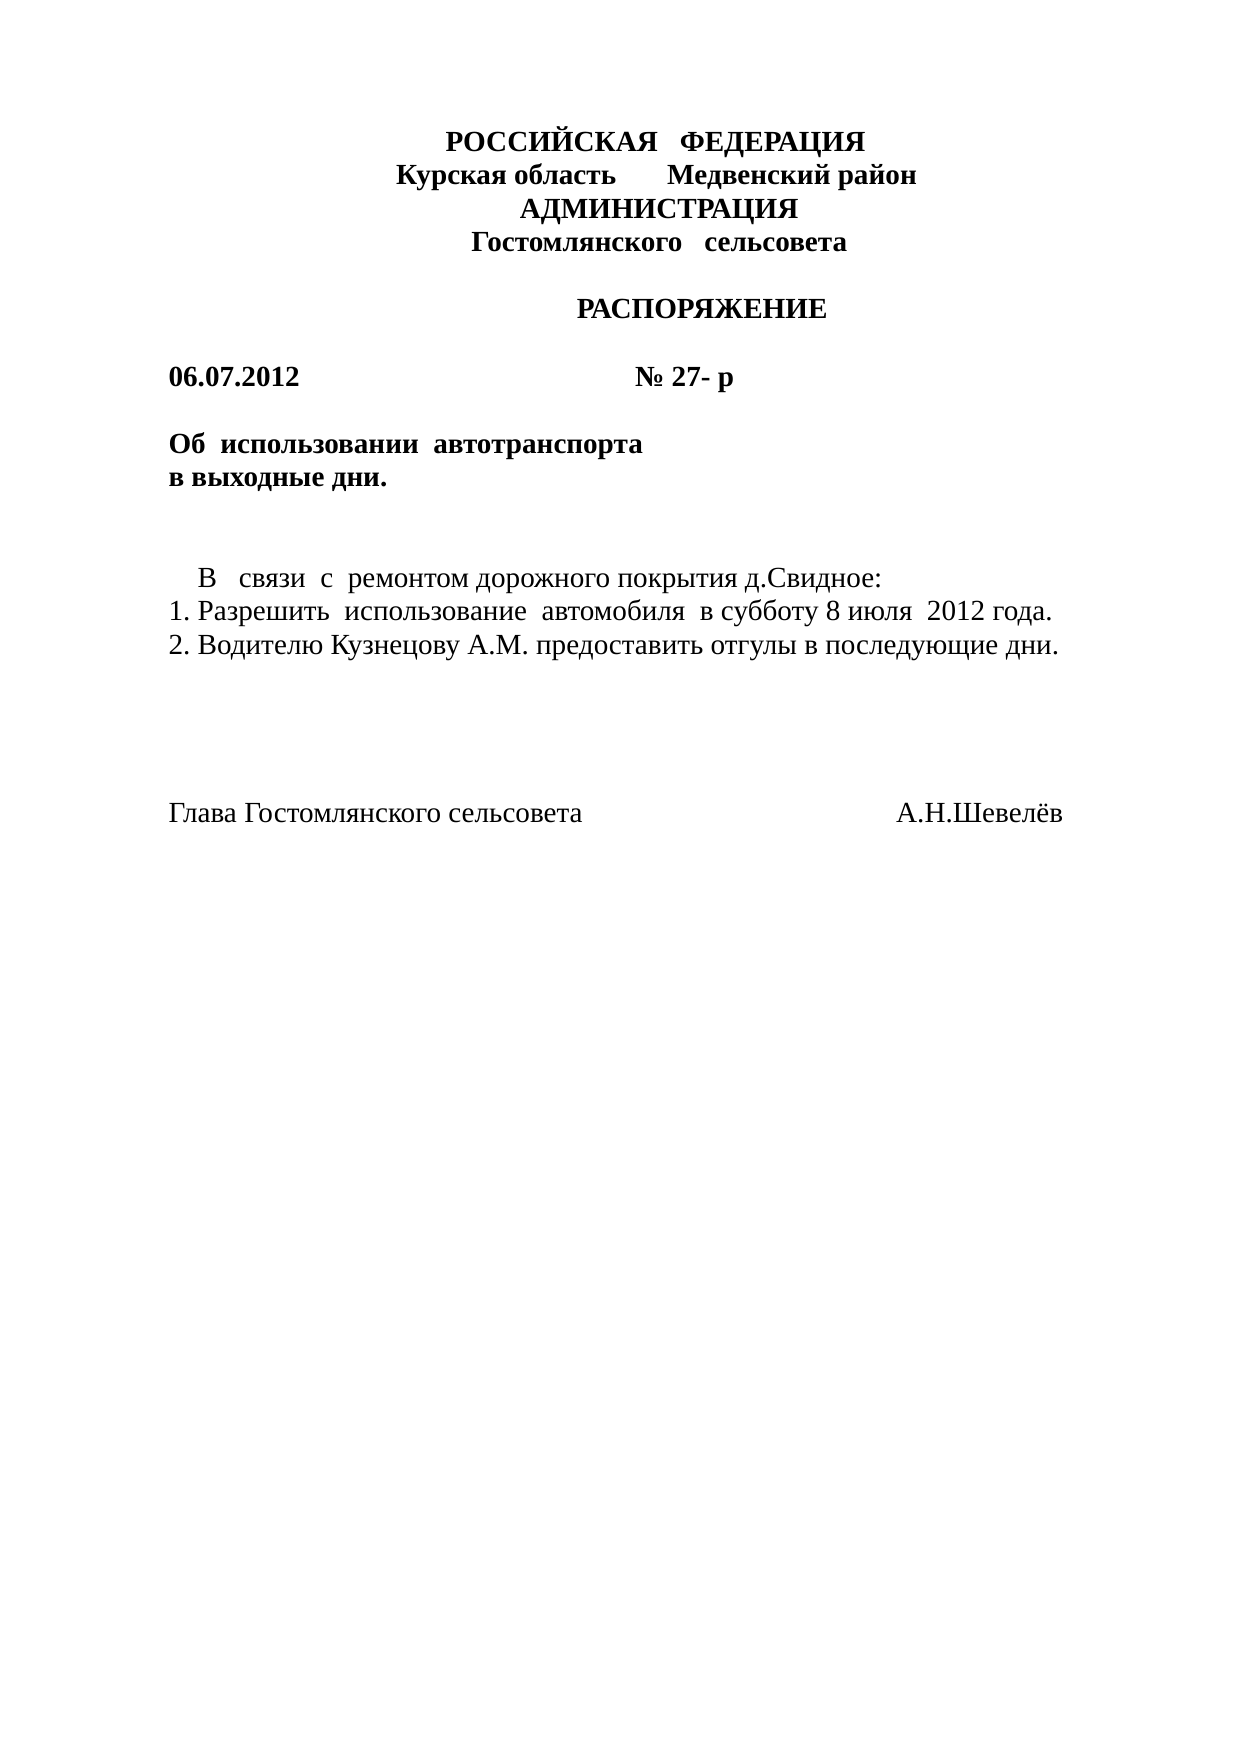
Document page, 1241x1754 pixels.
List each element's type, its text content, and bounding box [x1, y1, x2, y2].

text АДМИНИСТРАЦИЯ [168, 191, 1149, 224]
text 1. Разрешить использование автомобиля в субботу 8 июля 2012 года. [168, 593, 1149, 627]
text Курская область Медвенский район [174, 158, 1139, 191]
text РАСПОРЯЖЕНИЕ [168, 292, 1149, 325]
text 06.07.2012 № 27- р [168, 359, 1149, 392]
text Гостомлянского сельсовета [168, 224, 1149, 258]
text В связи с ремонтом дорожного покрытия д.Свидное: [168, 560, 1149, 593]
text РОССИЙСКАЯ ФЕДЕРАЦИЯ [168, 124, 1149, 158]
text в выходные дни. [168, 459, 1149, 493]
text 2. Водителю Кузнецову А.М. предоставить отгулы в последующие дни. [168, 627, 1149, 661]
text Об использовании автотранспорта [168, 426, 1149, 459]
text Глава Гостомлянского сельсовета А.Н.Шевелёв [168, 795, 1149, 828]
